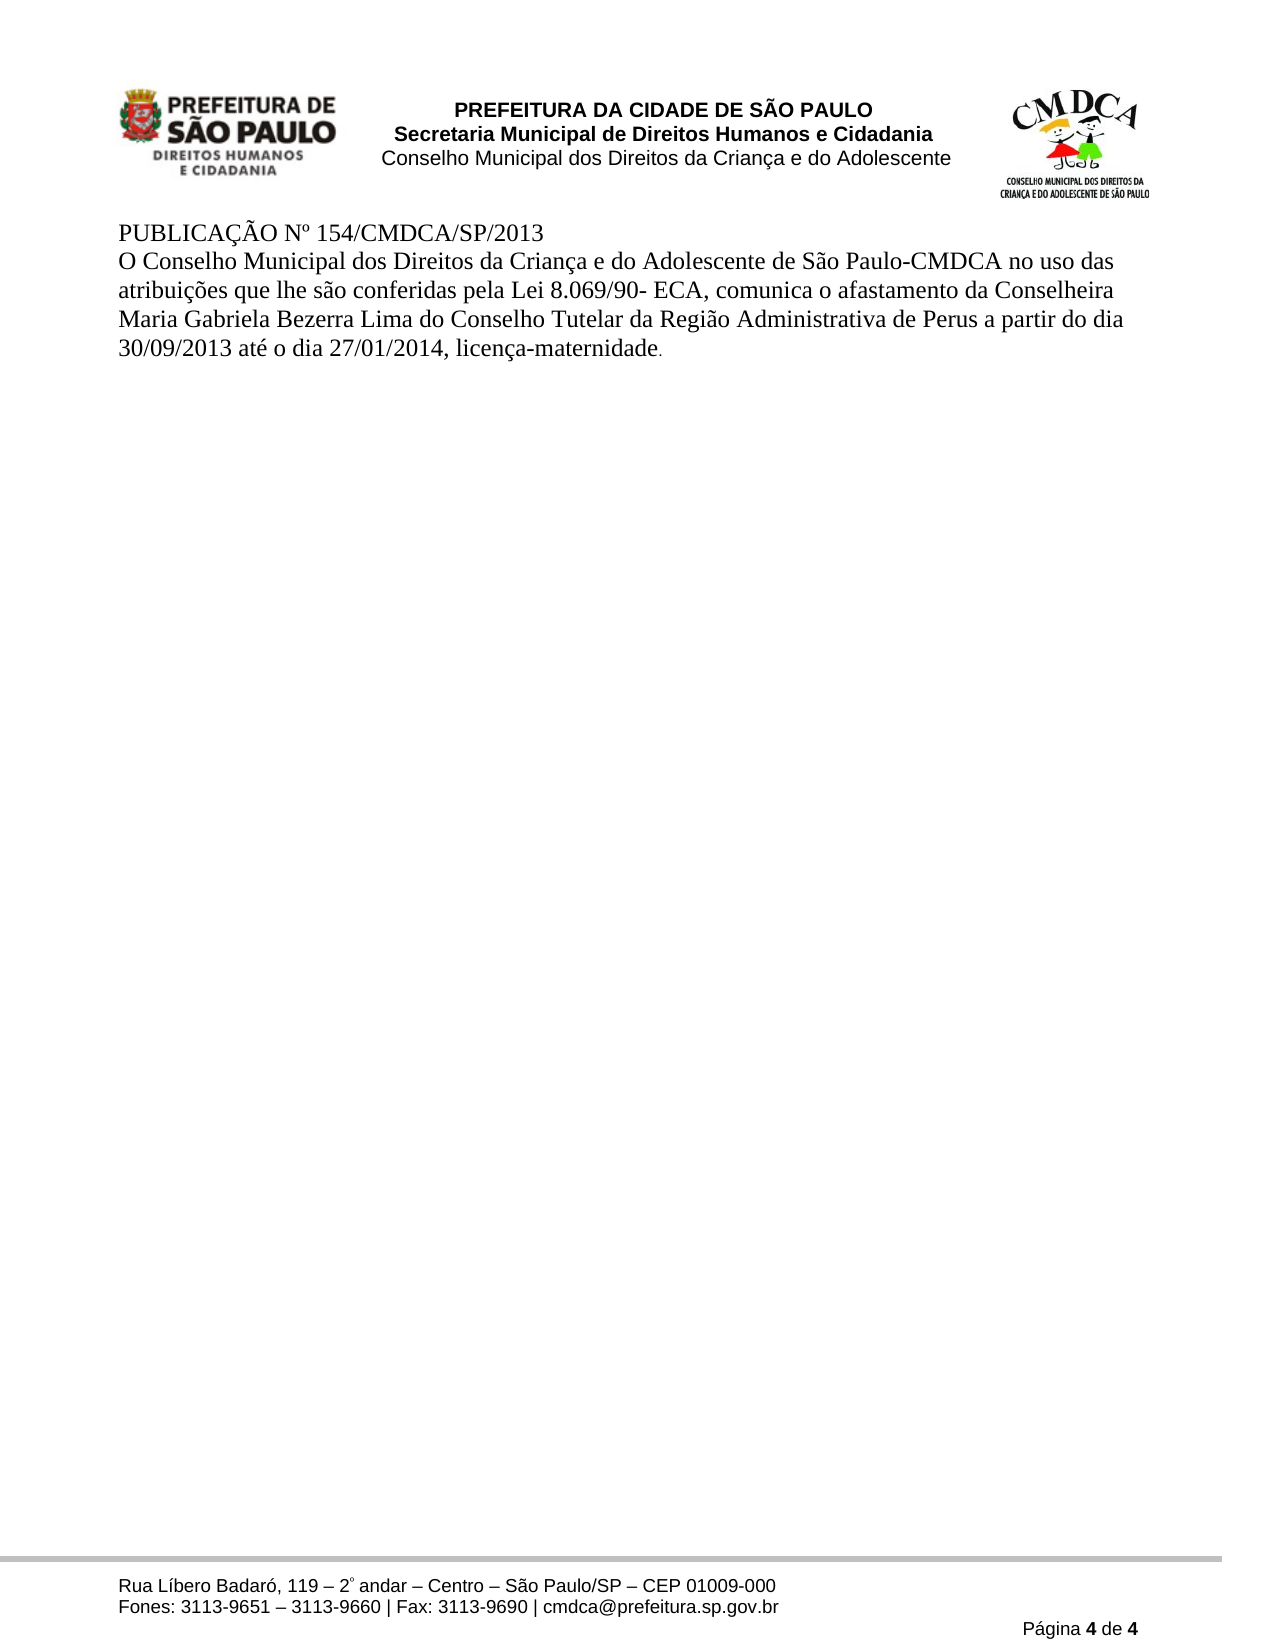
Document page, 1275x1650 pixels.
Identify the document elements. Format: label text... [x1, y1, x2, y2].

picture [94, 80, 362, 184]
text O Conselho Municipal dos Direitos da Criança e do Adolescente de São Paulo-CMDCA no uso das atribuições que lhe são conferidas pela Lei 8.069/90- ECA, comunica o afastamento da Conselheira Maria Gabriela Bezerra Lima do Conselho Tutelar da Região Administrativa de Perus a partir do dia 30/09/2013 até o dia 27/01/2014, licença-maternidade. [118, 246, 1157, 361]
picture [999, 88, 1150, 199]
text PUBLICAÇÃO Nº 154/CMDCA/SP/2013 [118, 218, 1157, 246]
